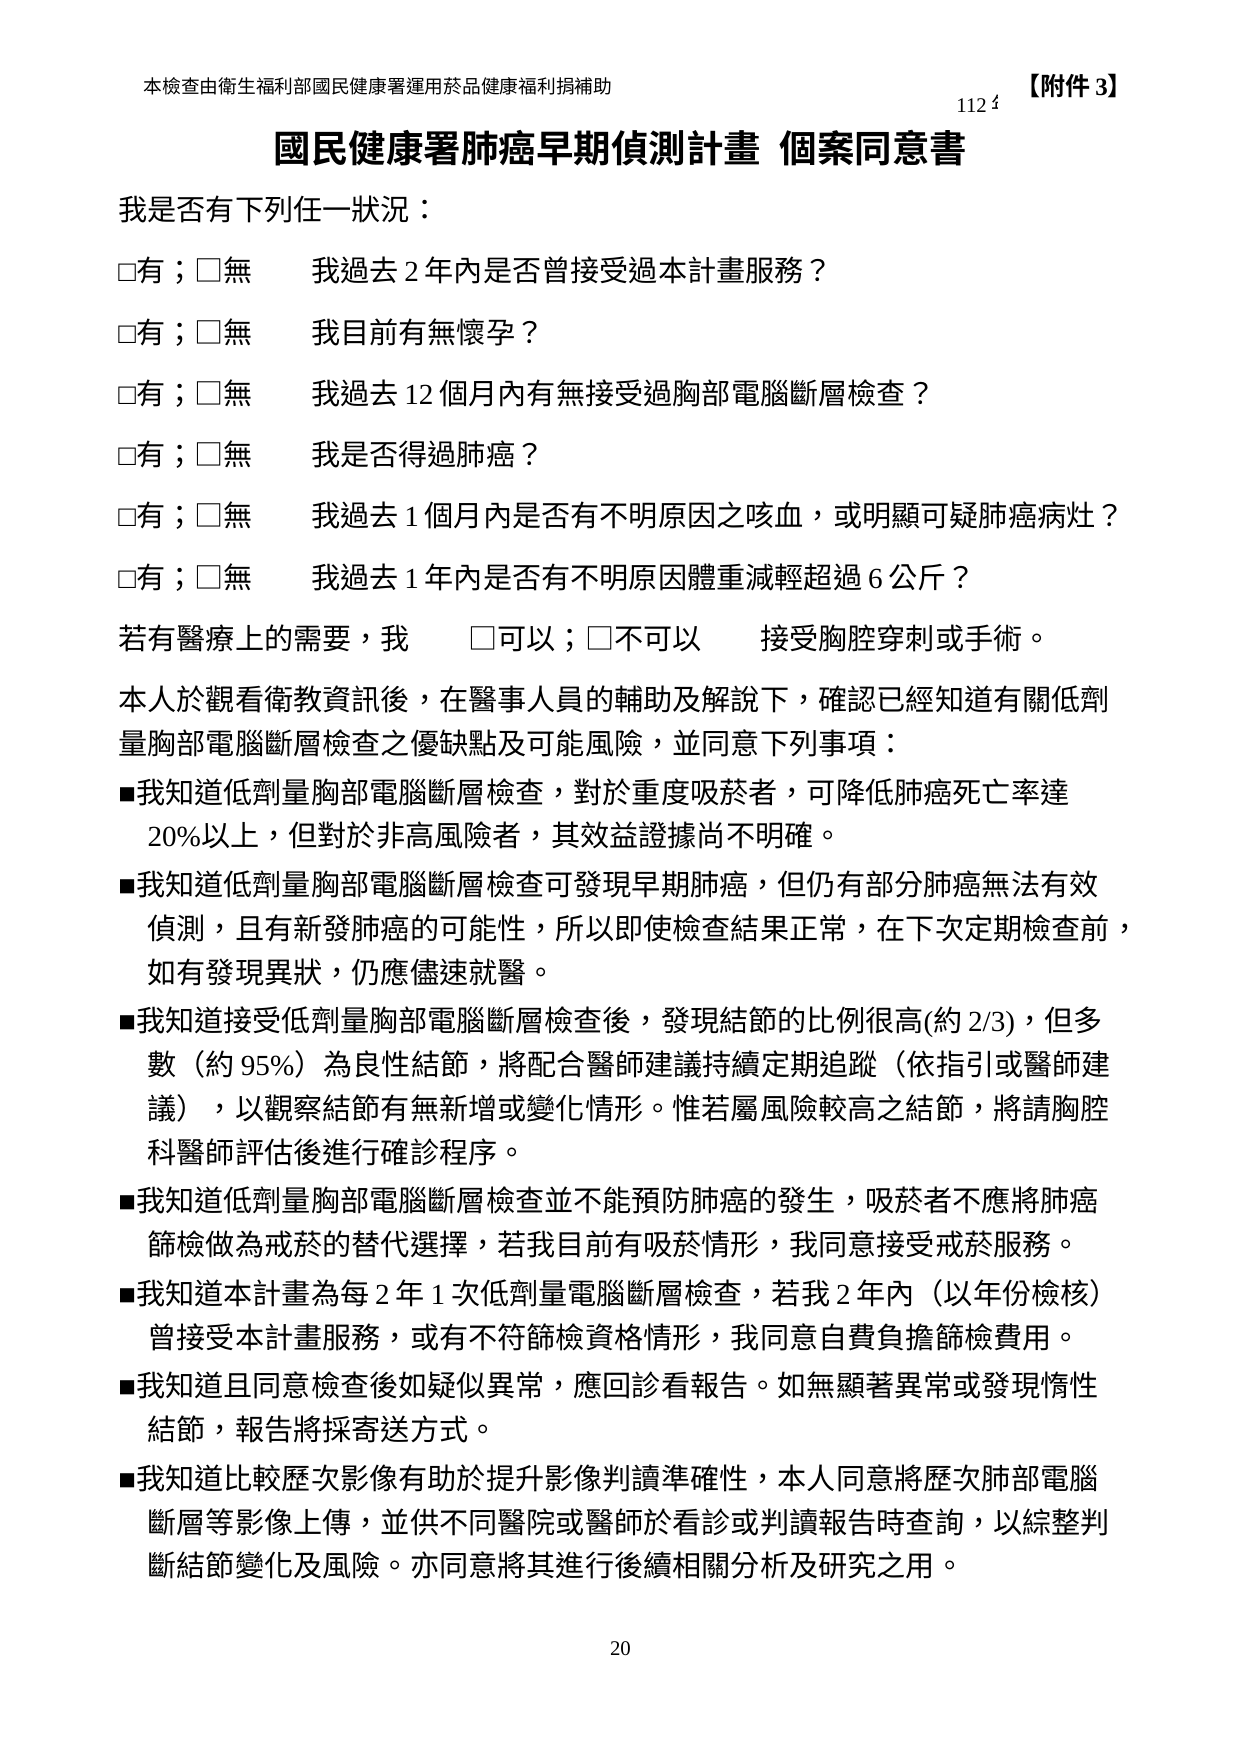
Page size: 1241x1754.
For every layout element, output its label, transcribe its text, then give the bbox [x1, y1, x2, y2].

text ■我知道本計畫為每2年1次低劑量電腦斷層檢查，若我2年內（以年份檢核）曾接受本計畫服務，或有不符篩檢資格情形，我同意自費負擔篩檢費用。 [118, 1269, 1122, 1357]
text 本人於觀看衛教資訊後，在醫事人員的輔助及解說下，確認已經知道有關低劑量胸部電腦斷層檢查之優缺點及可能風險，並同意下列事項： [118, 676, 1122, 763]
text 我是否有下列任一狀況： [118, 186, 1122, 229]
text □有；□無 我過去12個月內有無接受過胸部電腦斷層檢查？ [118, 369, 1122, 413]
text 國民健康署肺癌早期偵測計畫 個案同意書 [124, 64, 627, 107]
text ■我知道比較歷次影像有助於提升影像判讀準確性，本人同意將歷次肺部電腦斷層等影像上傳，並供不同醫院或醫師於看診或判讀報告時查詢，以綜整判斷結節變化及風險。亦同意將其進行後續相關分析及研究之用。 [118, 1454, 1122, 1586]
text ■我知道低劑量胸部電腦斷層檢查，對於重度吸菸者，可降低肺癌死亡率達20%以上，但對於非高風險者，其效益證據尚不明確。 [118, 768, 1122, 856]
text 本檢查由衛生福利部國民健康署運用菸品健康福利捐補助 [139, 72, 612, 99]
text ■我知道且同意檢查後如疑似異常，應回診看報告。如無顯著異常或發現惰性結節，報告將採寄送方式。 [118, 1362, 1122, 1449]
text □有；□無 我過去2年內是否曾接受過本計畫服務？ [118, 247, 1122, 291]
text 國民健康署肺癌早期偵測計畫 個案同意書 [118, 119, 1122, 173]
text 若有醫療上的需要，我 □可以；□不可以 接受胸腔穿刺或手術。 [118, 614, 1122, 658]
text □有；□無 我過去1年內是否有不明原因體重減輕超過6公斤？ [118, 553, 1122, 597]
text □有；□無 我過去1個月內是否有不明原因之咳血，或明顯可疑肺癌病灶？ [118, 492, 1122, 536]
text 國民健康署肺癌早期偵測計畫 個案同意書 [1000, 60, 1166, 113]
text ■我知道低劑量胸部電腦斷層檢查並不能預防肺癌的發生，吸菸者不應將肺癌篩檢做為戒菸的替代選擇，若我目前有吸菸情形，我同意接受戒菸服務。 [118, 1177, 1122, 1264]
text ■我知道接受低劑量胸部電腦斷層檢查後，發現結節的比例很高(約2/3)，但多數（約95%）為良性結節，將配合醫師建議持續定期追蹤（依指引或醫師建議），以觀察結節有無新增或變化情形。惟若屬風險較高之結節，將請胸腔科醫師評估後進行確診程序。 [118, 997, 1122, 1172]
text 【附件3】 [1015, 67, 1151, 103]
text ■我知道低劑量胸部電腦斷層檢查可發現早期肺癌，但仍有部分肺癌無法有效偵測，且有新發肺癌的可能性，所以即使檢查結果正常，在下次定期檢查前，如有發現異狀，仍應儘速就醫。 [118, 861, 1122, 992]
text □有；□無 我目前有無懷孕？ [118, 308, 1122, 352]
text □有；□無 我是否得過肺癌？ [118, 431, 1122, 474]
